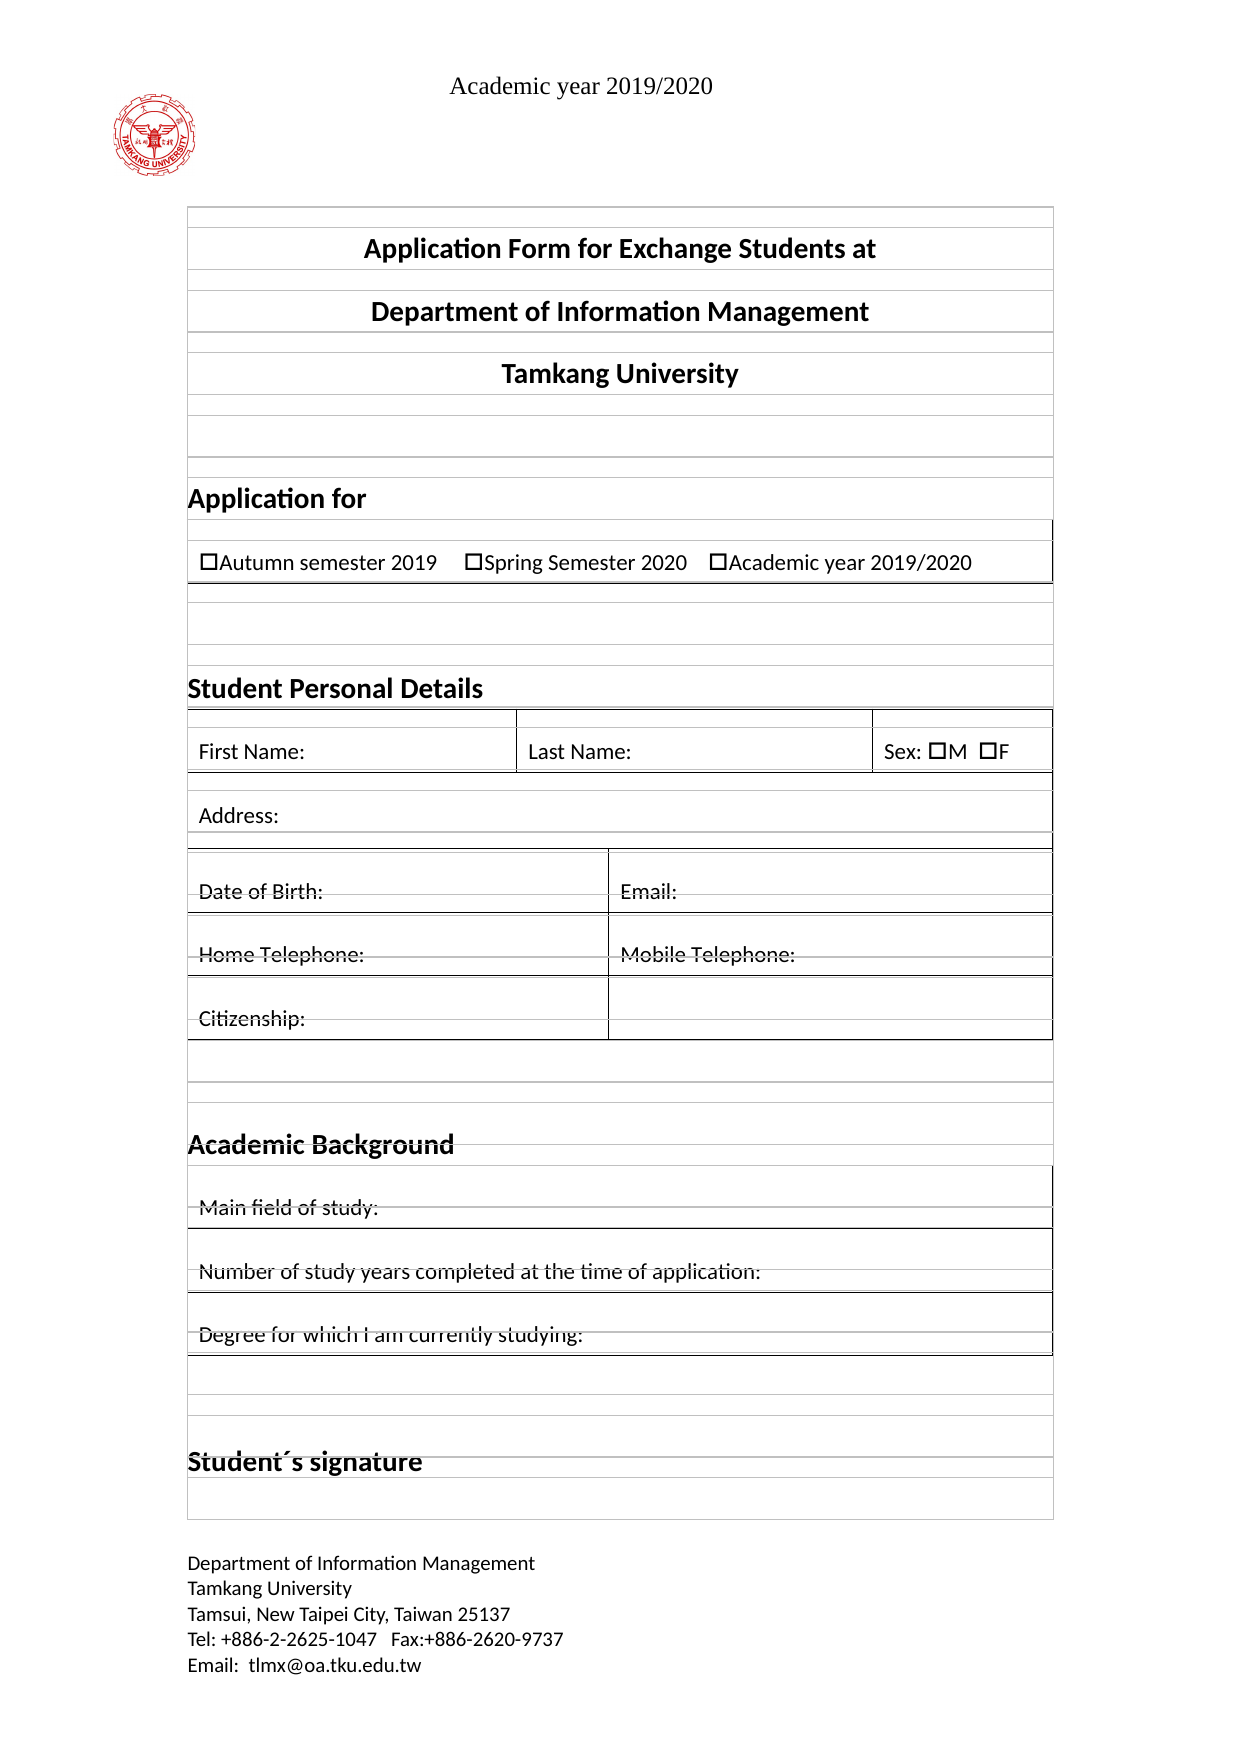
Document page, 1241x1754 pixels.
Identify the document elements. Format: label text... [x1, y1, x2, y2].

text [188, 208, 1053, 227]
text [188, 270, 1053, 290]
table_cell Mobile Telephone: [609, 958, 1052, 975]
text Application Form for Exchange Students at [188, 228, 1053, 269]
table_header [188, 710, 516, 727]
table_cell Email: [609, 853, 1052, 894]
table_cell Degree for which I am currently studying: [188, 1333, 1052, 1352]
text Student´s signature [188, 1419, 1053, 1456]
table_header Main field of study: [188, 1208, 1052, 1227]
table_header First Name: [188, 728, 516, 769]
table_cell Mobile Telephone: [609, 916, 1052, 956]
text Student Personal Details [188, 666, 1053, 706]
table_header Last Name: [517, 728, 872, 769]
table_cell Date of Birth: [188, 895, 608, 912]
table_header Autumn semester 2019 Spring Semester 2020 Academic year 2019/2020 [188, 541, 1052, 581]
table_cell Home Telephone: [188, 916, 608, 956]
table_cell Date of Birth: [188, 853, 608, 894]
table_cell Home Telephone: [188, 958, 608, 975]
table_cell [188, 773, 1052, 790]
table_header [873, 710, 1052, 727]
table_cell Email: [609, 895, 1052, 912]
table_cell Citizenship: [188, 978, 608, 1019]
table_header [517, 710, 872, 727]
text Department of Information Management [188, 291, 1053, 331]
text [188, 458, 1053, 477]
table_cell Address: [188, 791, 1052, 831]
table_cell [609, 1020, 1052, 1039]
text Academic Background [188, 1103, 1053, 1144]
text Student´s signature [188, 1458, 1053, 1477]
text Academic Background [188, 1145, 1053, 1165]
table_cell [188, 833, 1052, 848]
table_cell Number of study years completed at the time of application: [188, 1229, 1052, 1269]
table_cell Citizenship: [188, 1020, 608, 1039]
text [188, 333, 1053, 352]
text Application for [188, 478, 1053, 519]
table_header [188, 520, 1052, 540]
table_cell [609, 978, 1052, 1019]
table_header Main field of study: [188, 1166, 1052, 1206]
table_header Sex: M F [873, 728, 1052, 769]
table_cell Number of study years completed at the time of application: [188, 1270, 1052, 1290]
picture [113, 94, 195, 176]
text [188, 646, 1053, 665]
text Tamkang University [188, 353, 1053, 394]
table_cell Degree for which I am currently studying: [188, 1293, 1052, 1331]
